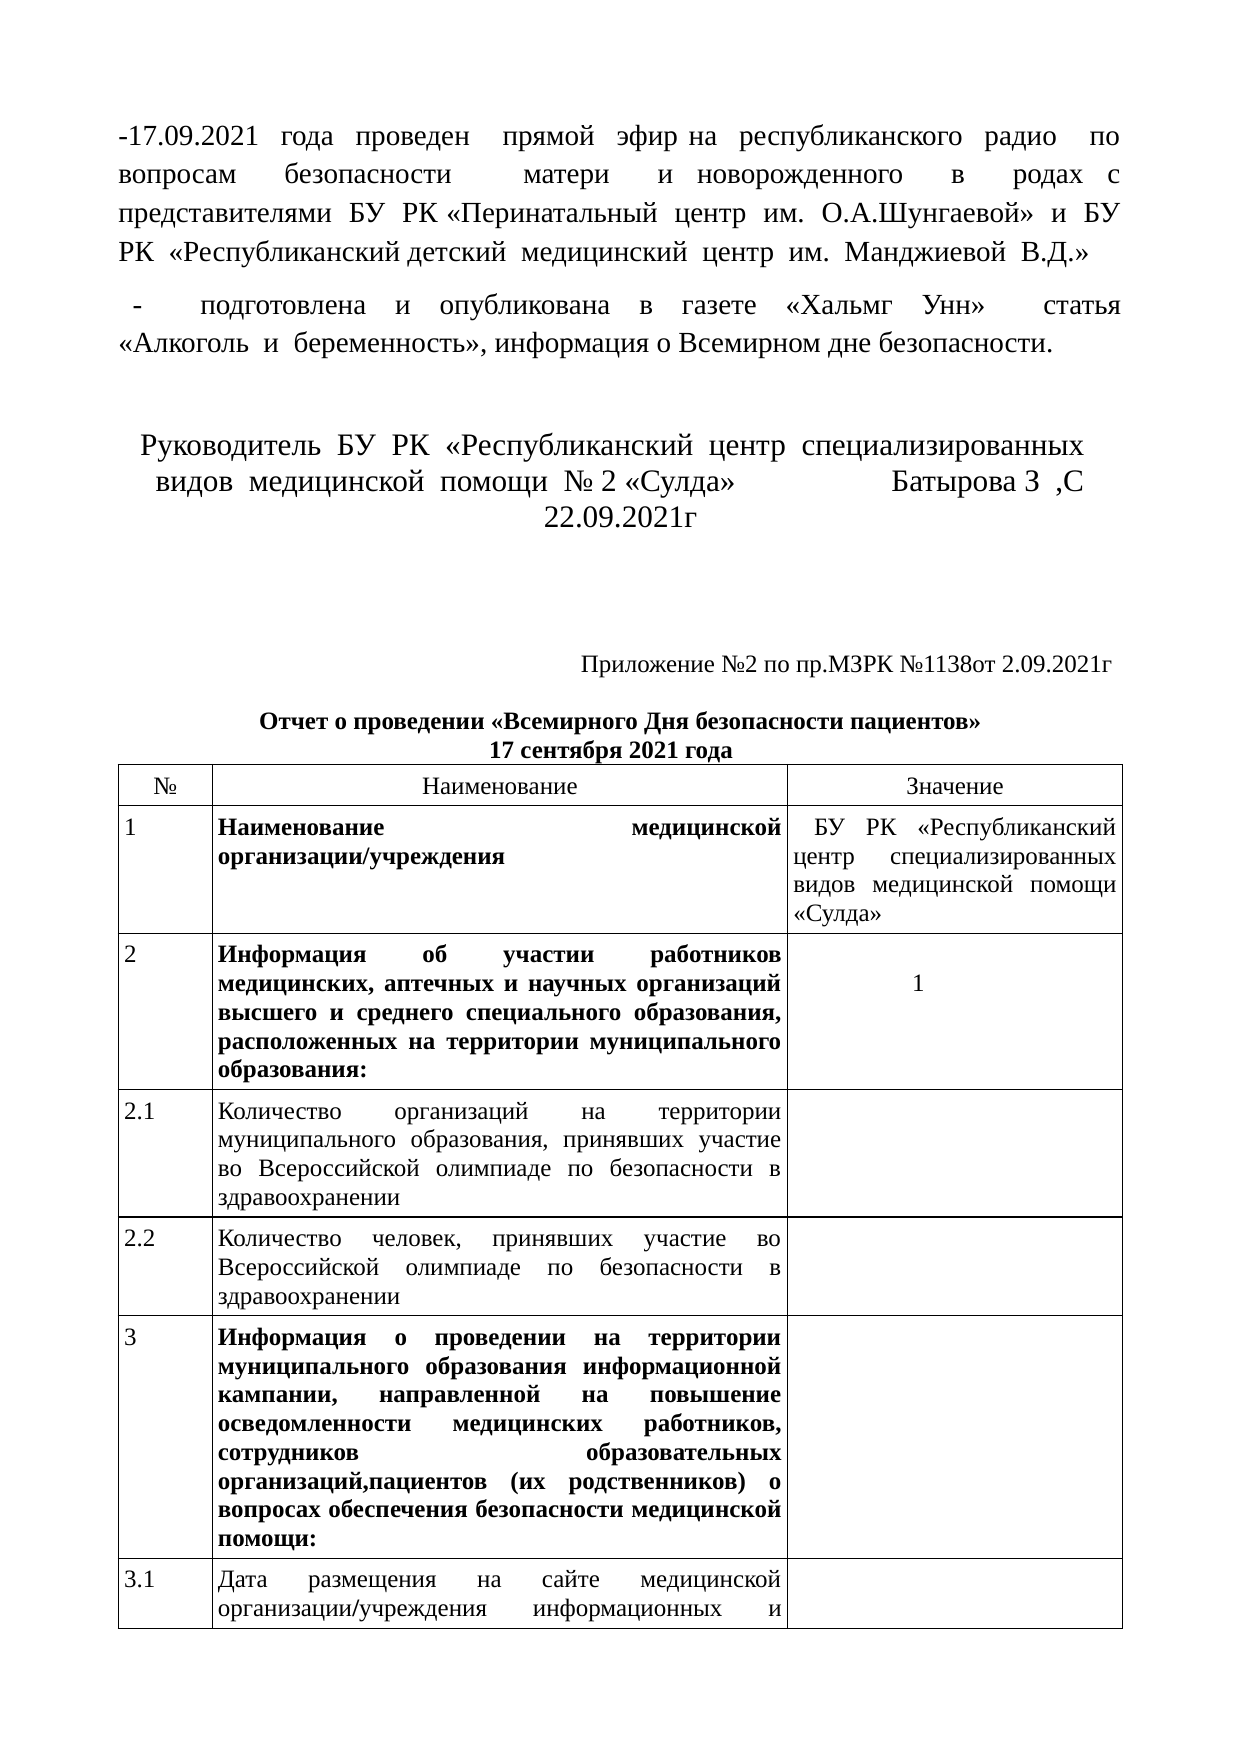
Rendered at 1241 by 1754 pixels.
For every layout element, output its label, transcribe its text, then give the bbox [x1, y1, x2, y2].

text -17.09.2021 года проведен прямой эфир на республиканского радио по вопросам безопасности матери и новорожденного в родах с представителями БУ РК «Перинатальный центр им. О.А.Шунгаевой» и БУ РК «Республиканский детский медицинский центр им. Манджиевой В.Д.» [118, 118, 1122, 267]
table_cell 3.1 [119, 1559, 212, 1628]
table_cell 2 [119, 934, 212, 1089]
table_header Наименование [213, 765, 787, 805]
table_cell [788, 1316, 1122, 1558]
table_cell [788, 1559, 1122, 1628]
table_cell Количество организаций на территории муниципального образования, принявших участие во Всероссийской олимпиаде по безопасности в здравоохранении [213, 1090, 787, 1216]
table_cell Наименование медицинской организации/учреждения [213, 806, 787, 933]
text - подготовлена и опубликована в газете «Хальмг Унн» статья «Алкоголь и беременность», информация о Всемирном дне безопасности. [118, 287, 1122, 359]
table_header Значение [788, 765, 1122, 805]
text Руководитель БУ РК «Республиканский центр специализированных [118, 426, 1122, 462]
table_cell Информация о проведении на территории муниципального образования информационной кампании, направленной на повышение осведомленности медицинских работников, сотрудников образовательных организаций,пациентов (их родственников) о вопросах обеспечения безопасности медицинской помощи: [213, 1316, 787, 1558]
table_cell 3 [119, 1316, 212, 1558]
text 17 сентября 2021 года [118, 735, 1122, 764]
table_header № [119, 765, 212, 805]
table_cell [788, 1090, 1122, 1216]
table_cell Дата размещения на сайте медицинской организации/учреждения информационных и [213, 1559, 787, 1628]
text видов медицинской помощи № 2 «Сулда» Батырова З ,С 22.09.2021г [118, 462, 1122, 534]
table_cell БУ РК «Республиканский центр специализированных видов медицинской помощи «Сулда» [788, 806, 1122, 933]
table_cell 1 [788, 934, 1122, 1089]
table_cell 2.2 [119, 1218, 212, 1315]
table_cell 2.1 [119, 1090, 212, 1216]
text Отчет о проведении «Всемирного Дня безопасности пациентов» [118, 706, 1122, 735]
table_cell 1 [119, 806, 212, 933]
table_cell [788, 1218, 1122, 1315]
table_cell Информация об участии работников медицинских, аптечных и научных организаций высшего и среднего специального образования, расположенных на территории муниципального образования: [213, 934, 787, 1089]
table_cell Количество человек, принявших участие во Всероссийской олимпиаде по безопасности в здравоохранении [213, 1218, 787, 1315]
text Приложение №2 по пр.МЗРК №1138от 2.09.2021г [118, 649, 1122, 678]
